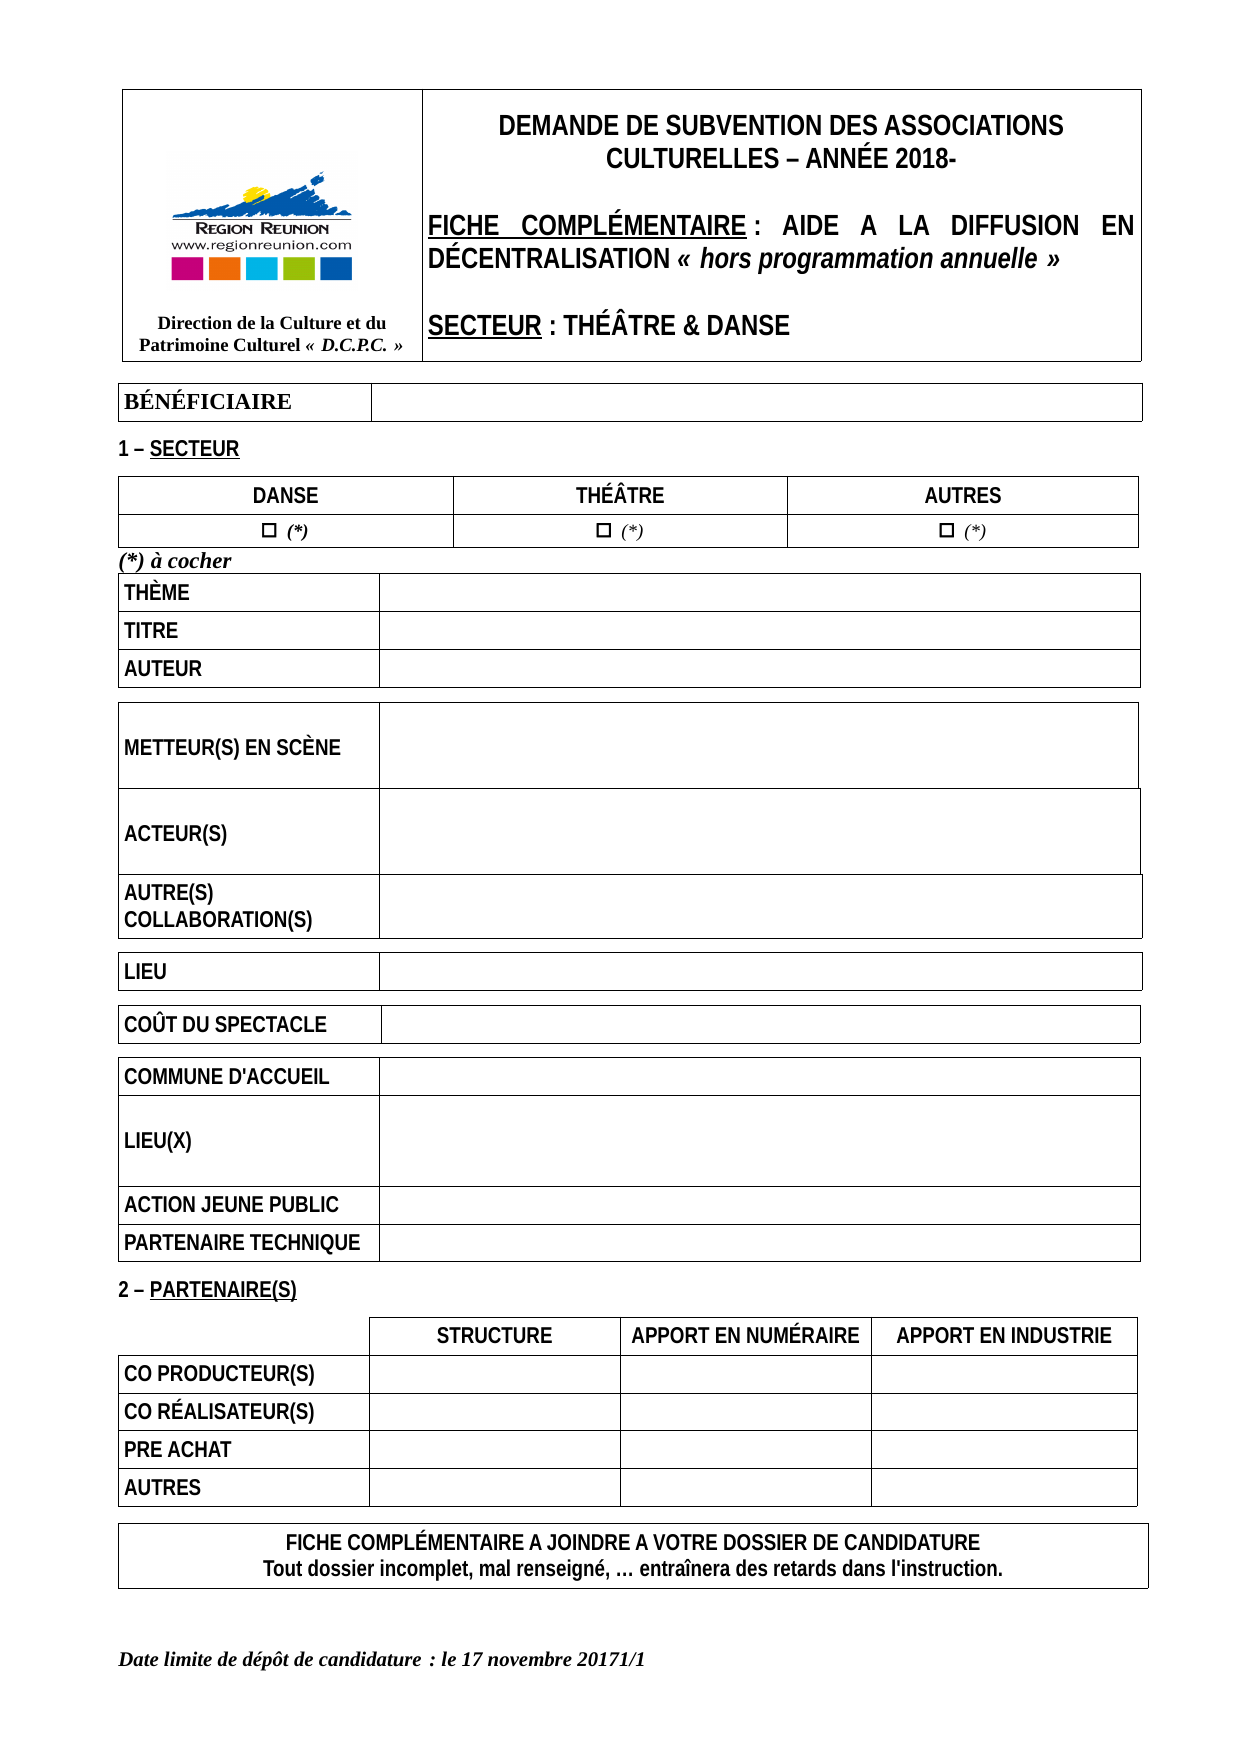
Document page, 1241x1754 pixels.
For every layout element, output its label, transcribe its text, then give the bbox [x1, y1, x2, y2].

table_header APPORT EN INDUSTRIE [872, 1318, 1137, 1354]
table_cell AUTRES [119, 1469, 369, 1506]
table_cell [370, 1469, 620, 1506]
table_cell [370, 1431, 620, 1468]
table_header [382, 1006, 1140, 1043]
table_header [380, 703, 1138, 787]
table_header THÈME [119, 574, 379, 611]
table_header COMMUNE D'ACCUEIL [119, 1058, 379, 1095]
table_cell CO RÉALISATEUR(S) [119, 1394, 369, 1430]
table_header AUTEUR [119, 650, 379, 687]
table_header DEMANDE DE SUBVENTION DES ASSOCIATIONS CULTURELLES – ANNÉE 2018- FICHE COMPLÉMENTAIRE : AIDE A LA DIFFUSION EN DÉCENTRALISATION « hors programmation annuelle » SECTEUR : THÉÂTRE & DANSE [423, 90, 1141, 361]
table_header METTEUR(S) EN SCÈNE [119, 703, 379, 787]
table_cell [380, 1187, 1140, 1223]
table_header [372, 384, 1142, 421]
table_cell [872, 1394, 1137, 1430]
table_cell [370, 1394, 620, 1430]
table_cell [621, 1394, 871, 1430]
table_header FICHE COMPLÉMENTAIRE A JOINDRE A VOTRE DOSSIER DE CANDIDATURE Tout dossier incomplet, mal renseigné, … entraînera des retards dans l'instruction. [119, 1524, 1148, 1587]
table_header TITRE [119, 612, 379, 649]
table_header AUTRE(S) COLLABORATION(S) [119, 875, 379, 938]
picture [165, 151, 358, 291]
table_cell [621, 1469, 871, 1506]
table_cell CO PRODUCTEUR(S) [119, 1356, 369, 1392]
table_header DANSE [119, 477, 453, 514]
table_header [118, 1317, 369, 1354]
table_header Direction de la Culture et du Patrimoine Culturel « D.C.P.C. » [123, 90, 422, 361]
table_cell  (*) [788, 515, 1138, 547]
table_header [380, 953, 1142, 990]
table_header [380, 1058, 1140, 1095]
table_cell ACTION JEUNE PUBLIC [119, 1187, 379, 1223]
table_cell [621, 1356, 871, 1392]
table_cell PRE ACHAT [119, 1431, 369, 1468]
table_cell [872, 1356, 1137, 1392]
table_header APPORT EN NUMÉRAIRE [621, 1318, 871, 1354]
table_header ACTEUR(S) [119, 789, 379, 873]
table_cell [872, 1431, 1137, 1468]
table_cell PARTENAIRE TECHNIQUE [119, 1225, 379, 1261]
table_cell  (*) [119, 515, 453, 547]
text 1 – SECTEUR [118, 435, 1122, 461]
table_cell [380, 1096, 1140, 1186]
table_cell  (*) [454, 515, 787, 547]
table_header [380, 650, 1140, 687]
table_cell [370, 1356, 620, 1392]
table_cell [872, 1469, 1137, 1506]
text 2 – PARTENAIRE(S) [118, 1276, 1122, 1302]
table_header [380, 612, 1140, 649]
table_header [380, 574, 1140, 611]
table_header THÉÂTRE [454, 477, 787, 514]
table_header [380, 875, 1142, 938]
table_header BÉNÉFICIAIRE [119, 384, 371, 421]
table_cell LIEU(X) [119, 1096, 379, 1186]
table_header LIEU [119, 953, 379, 990]
table_header [380, 789, 1140, 873]
table_header AUTRES [788, 477, 1138, 514]
table_cell [380, 1225, 1140, 1261]
table_header COÛT DU SPECTACLE [119, 1006, 381, 1043]
text (*) à cocher [118, 548, 1122, 573]
table_header STRUCTURE [370, 1318, 620, 1354]
table_cell [621, 1431, 871, 1468]
